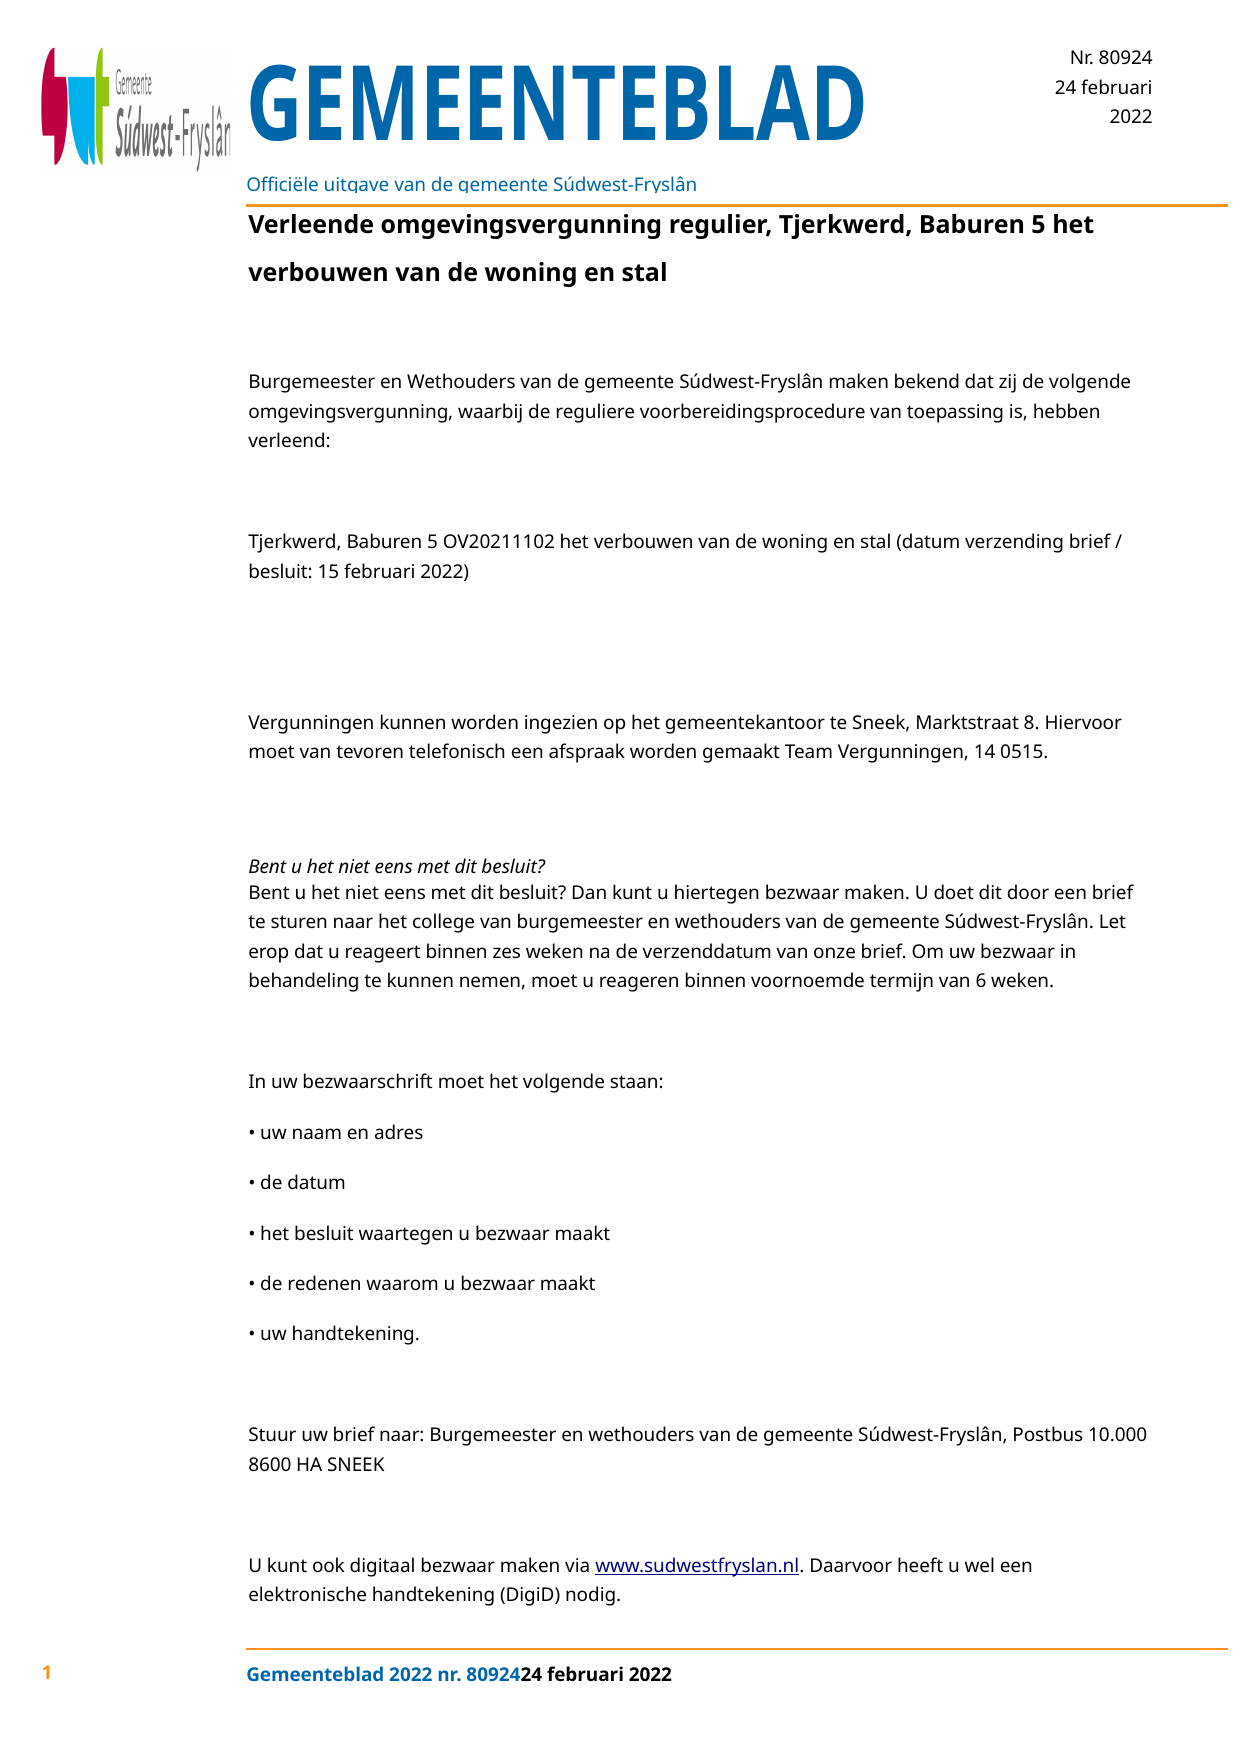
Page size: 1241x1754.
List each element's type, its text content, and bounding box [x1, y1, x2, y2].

text Tjerkwerd, Baburen 5 OV20211102 het verbouwen van de woning en stal (datum verzending brief / besluit: 15 februari 2022) [248, 528, 1152, 584]
text Stuur uw brief naar: Burgemeester en wethouders van de gemeente Súdwest-Fryslân, Postbus 10.000 8600 HA SNEEK [248, 1421, 1152, 1477]
text Bent u het niet eens met dit besluit? Dan kunt u hiertegen bezwaar maken. U doet dit door een brief te sturen naar het college van burgemeester en wethouders van de gemeente Súdwest-Fryslân. Let erop dat u reageert binnen zes weken na de verzenddatum van onze brief. Om uw bezwaar in behandeling te kunnen nemen, moet u reageren binnen voornoemde termijn van 6 weken. [248, 879, 1152, 993]
text Burgemeester en Wethouders van de gemeente Súdwest-Fryslân maken bekend dat zij de volgende omgevingsvergunning, waarbij de reguliere voorbereidingsprocedure van toepassing is, hebben verleend: [248, 368, 1152, 453]
text • uw naam en adres [248, 1119, 1152, 1144]
text • de redenen waarom u bezwaar maakt [248, 1270, 1152, 1296]
text Verleende omgevingsvergunning regulier, Tjerkwerd, Baburen 5 het verbouwen van de woning en stal [248, 207, 1152, 288]
text Bent u het niet eens met dit besluit? [248, 853, 1152, 879]
text • uw handtekening. [248, 1321, 1152, 1346]
text U kunt ook digitaal bezwaar maken via www.sudwestfryslan.nl. Daarvoor heeft u wel een elektronische handtekening (DigiD) nodig. [248, 1552, 1152, 1607]
text • het besluit waartegen u bezwaar maakt [248, 1220, 1152, 1245]
picture [41, 47, 231, 172]
text • de datum [248, 1169, 1152, 1195]
text Vergunningen kunnen worden ingezien op het gemeentekantoor te Sneek, Marktstraat 8. Hiervoor moet van tevoren telefonisch een afspraak worden gemaakt Team Vergunningen, 14 0515. [248, 709, 1152, 764]
text In uw bezwaarschrift moet het volgende staan: [248, 1068, 1152, 1094]
